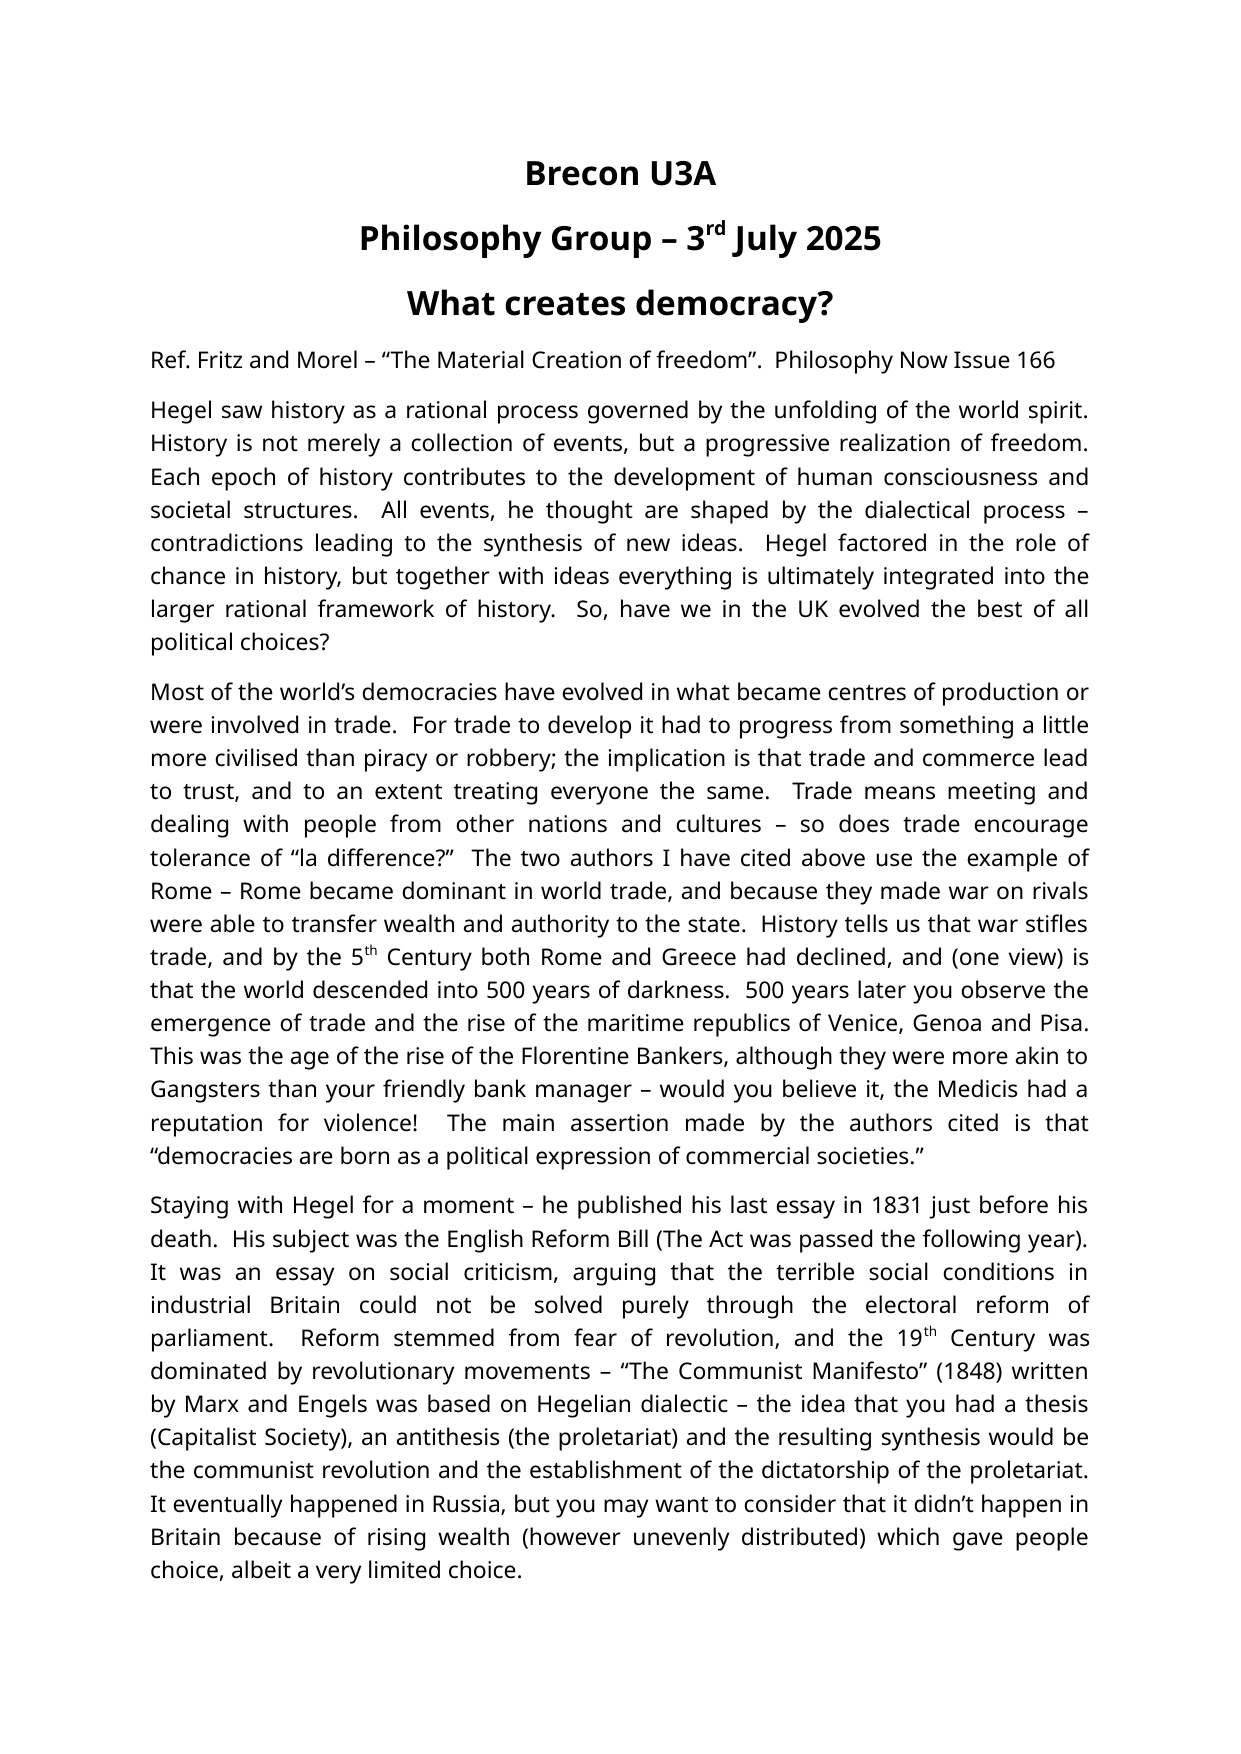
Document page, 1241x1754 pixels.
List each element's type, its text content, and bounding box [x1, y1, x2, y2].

text Ref. Fritz and Morel – “The Material Creation of freedom”. Philosophy Now Issue 166 [150, 344, 1090, 376]
text Most of the world’s democracies have evolved in what became centres of production or were involved in trade. For trade to develop it had to progress from something a little more civilised than piracy or robbery; the implication is that trade and commerce lead to trust, and to an extent treating everyone the same. Trade means meeting and dealing with people from other nations and cultures – so does trade encourage tolerance of “la difference?” The two authors I have cited above use the example of Rome – Rome became dominant in world trade, and because they made war on rivals were able to transfer wealth and authority to the state. History tells us that war stifles trade, and by the 5th Century both Rome and Greece had declined, and (one view) is that the world descended into 500 years of darkness. 500 years later you observe the emergence of trade and the rise of the maritime republics of Venice, Genoa and Pisa. This was the age of the rise of the Florentine Bankers, although they were more akin to Gangsters than your friendly bank manager – would you believe it, the Medicis had a reputation for violence! The main assertion made by the authors cited is that “democracies are born as a political expression of commercial societies.” [150, 676, 1090, 1171]
text What creates democracy? [150, 279, 1090, 325]
text Staying with Hegel for a moment – he published his last essay in 1831 just before his death. His subject was the English Reform Bill (The Act was passed the following year). It was an essay on social criticism, arguing that the terrible social conditions in industrial Britain could not be solved purely through the electoral reform of parliament. Reform stemmed from fear of revolution, and the 19th Century was dominated by revolutionary movements – “The Communist Manifesto” (1848) written by Marx and Engels was based on Hegelian dialectic – the idea that you had a thesis (Capitalist Society), an antithesis (the proletariat) and the resulting synthesis would be the communist revolution and the establishment of the dictatorship of the proletariat. It eventually happened in Russia, but you may want to consider that it didn’t happen in Britain because of rising wealth (however unevenly distributed) which gave people choice, albeit a very limited choice. [150, 1189, 1090, 1585]
text Philosophy Group – 3rd July 2025 [150, 215, 1090, 260]
text Hegel saw history as a rational process governed by the unfolding of the world spirit. History is not merely a collection of events, but a progressive realization of freedom. Each epoch of history contributes to the development of human consciousness and societal structures. All events, he thought are shaped by the dialectical process – contradictions leading to the synthesis of new ideas. Hegel factored in the role of chance in history, but together with ideas everything is ultimately integrated into the larger rational framework of history. So, have we in the UK evolved the best of all political choices? [150, 394, 1090, 657]
text Brecon U3A [150, 150, 1090, 195]
